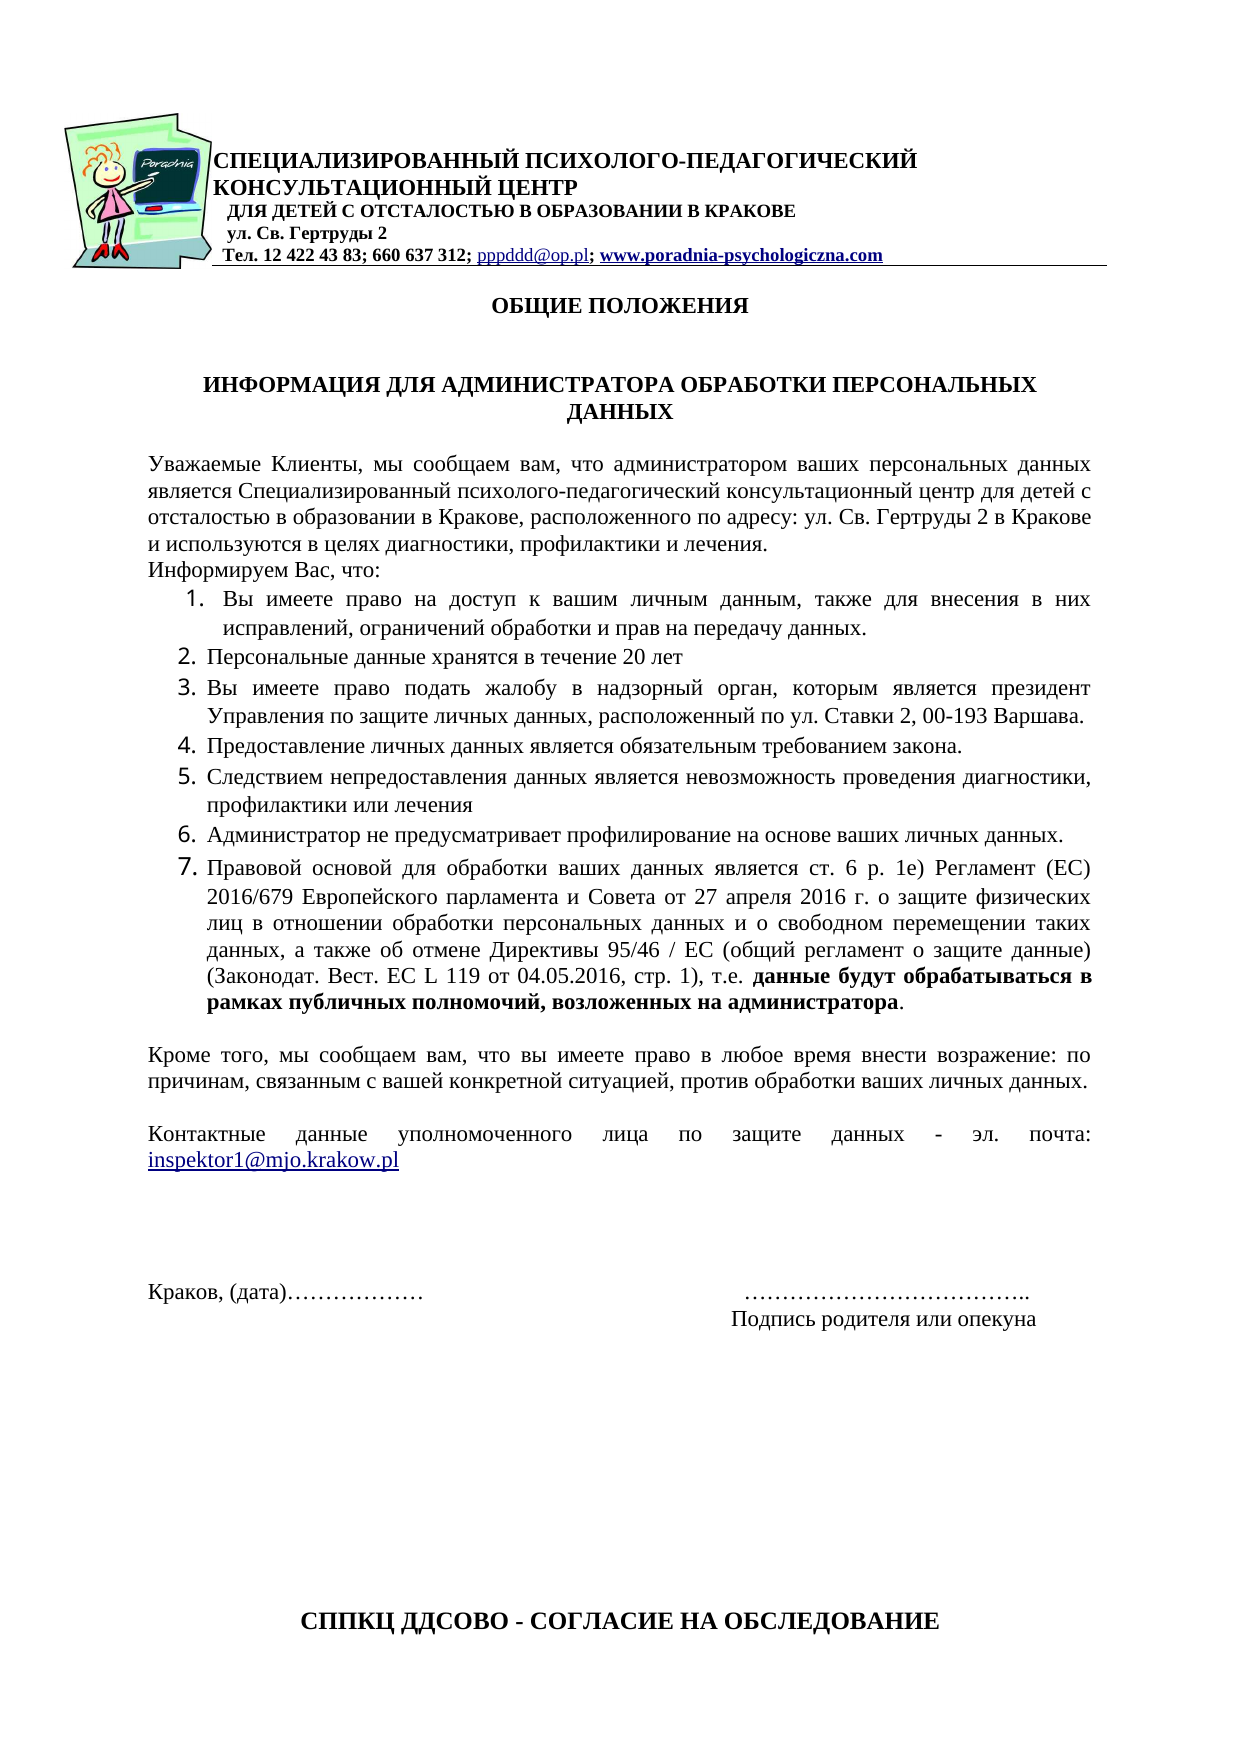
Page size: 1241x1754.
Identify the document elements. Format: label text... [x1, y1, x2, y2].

list Следствием непредоставления данных является невозможность проведения диагностики, профилактики или лечения [177, 760, 1093, 818]
list Вы имеете право подать жалобу в надзорный орган, которым является президент Управления по защите личных данных, расположенный по ул. Ставки 2, 00-193 Варшава. [177, 671, 1093, 729]
text Подпись родителя или опекуна [148, 1304, 1093, 1331]
list Персональные данные хранятся в течение 20 лет [177, 640, 1093, 671]
text ДЛЯ ДЕТЕЙ С ОТСТАЛОСТЬЮ В ОБРАЗОВАНИИ В КРАКОВЕ [212, 200, 1093, 222]
text Информируем Вас, что: [148, 556, 1093, 582]
text ул. Св. Гертруды 2 [212, 222, 1093, 243]
list Правовой основой для обработки ваших данных является ст. 6 р. 1e) Регламент (ЕС) 2016/679 Европейского парламента и Совета от 27 апреля 2016 г. о защите физических лиц в отношении обработки персональных данных и о свободном перемещении таких данных, а также об отмене Директивы 95/46 / EC (общий регламент о защите данные) (Законодат. Вест. ЕС L 119 от 04.05.2016, стр. 1), т.е. данные будут обрабатываться в рамках публичных полномочий, возложенных на администратора. [177, 849, 1093, 1015]
text ОБЩИЕ ПОЛОЖЕНИЯ [148, 292, 1093, 319]
list Предоставление личных данных является обязательным требованием закона. [177, 729, 1093, 760]
text Краков, (дата)……………… ……………………………….. [148, 1278, 1093, 1304]
table_header [151, 266, 1107, 292]
text Уважаемые Клиенты, мы сообщаем вам, что администратором ваших персональных данных является Специализированный психолого-педагогический консультационный центр для детей с отсталостью в образовании в Кракове, расположенного по адресу: ул. Св. Гертруды 2 в Кракове и используются в целях диагностики, профилактики и лечения. [148, 451, 1093, 556]
text Тел. 12 422 43 83; 660 637 312; pppddd@op.pl; www.poradnia-psychologiczna.com [212, 243, 1093, 265]
text Контактные данные уполномоченного лица по защите данных - эл. почта: inspektor1@mjo.krakow.pl [148, 1120, 1093, 1173]
text ИНФОРМАЦИЯ ДЛЯ АДМИНИСТРАТОРА ОБРАБОТКИ ПЕРСОНАЛЬНЫХ ДАННЫХ [148, 371, 1093, 424]
list Администратор не предусматривает профилирование на основе ваших личных данных. [177, 818, 1093, 849]
text СПЕЦИАЛИЗИРОВАННЫЙ ПСИХОЛОГО-ПЕДАГОГИЧЕСКИЙ КОНСУЛЬТАЦИОННЫЙ ЦЕНТР [212, 148, 1093, 200]
list Вы имеете право на доступ к вашим личным данным, также для внесения в них исправлений, ограничений обработки и прав на передачу данных. [185, 582, 1093, 640]
text Кроме того, мы сообщаем вам, что вы имеете право в любое время внести возражение: по причинам, связанным с вашей конкретной ситуацией, против обработки ваших личных данных. [148, 1041, 1093, 1094]
